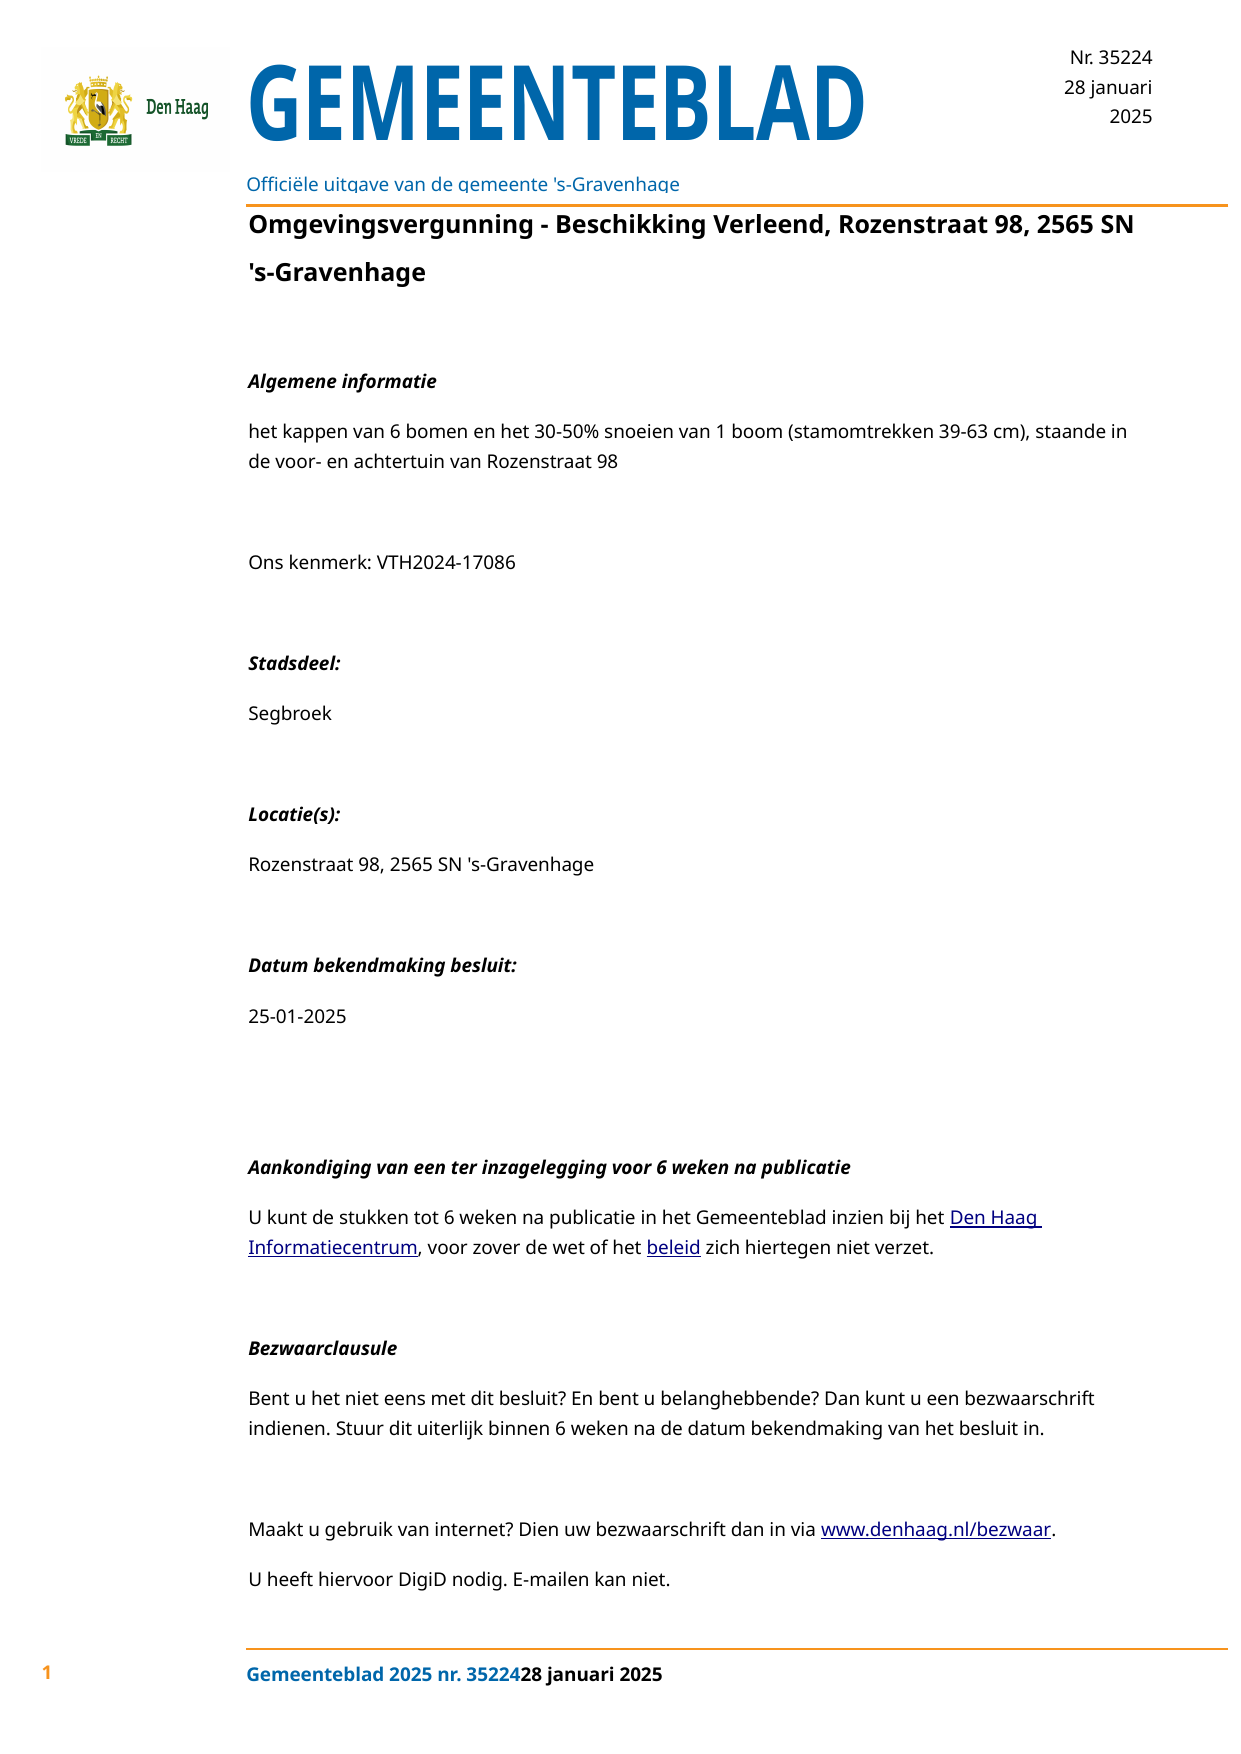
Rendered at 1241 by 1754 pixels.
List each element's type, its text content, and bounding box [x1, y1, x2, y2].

text Ons kenmerk: VTH2024-17086 [248, 549, 1152, 575]
text U heeft hiervoor DigiD nodig. E-mailen kan niet. [248, 1566, 1152, 1592]
text 25-01-2025 [248, 1003, 1152, 1029]
text het kappen van 6 bomen en het 30-50% snoeien van 1 boom (stamomtrekken 39-63 cm), staande in de voor- en achtertuin van Rozenstraat 98 [248, 419, 1152, 474]
text Rozenstraat 98, 2565 SN 's-Gravenhage [248, 852, 1152, 877]
text Bent u het niet eens met dit besluit? En bent u belanghebbende? Dan kunt u een bezwaarschrift indienen. Stuur dit uiterlijk binnen 6 weken na de datum bekendmaking van het besluit in. [248, 1385, 1152, 1441]
text Stadsdeel: [248, 650, 1152, 676]
text Aankondiging van een ter inzagelegging voor 6 weken na publicatie [248, 1154, 1152, 1180]
text Bezwaarclausule [248, 1335, 1152, 1361]
text Datum bekendmaking besluit: [248, 952, 1152, 978]
text Segbroek [248, 700, 1152, 726]
text U kunt de stukken tot 6 weken na publicatie in het Gemeenteblad inzien bij het Den Haag Informatiecentrum, voor zover de wet of het beleid zich hiertegen niet verzet. [248, 1204, 1152, 1260]
text Algemene informatie [248, 368, 1152, 394]
text Locatie(s): [248, 801, 1152, 827]
text Omgevingsvergunning - Beschikking Verleend, Rozenstraat 98, 2565 SN 's-Gravenhage [248, 207, 1152, 288]
picture [41, 47, 231, 172]
text Maakt u gebruik van internet? Dien uw bezwaarschrift dan in via www.denhaag.nl/bezwaar. [248, 1516, 1152, 1542]
